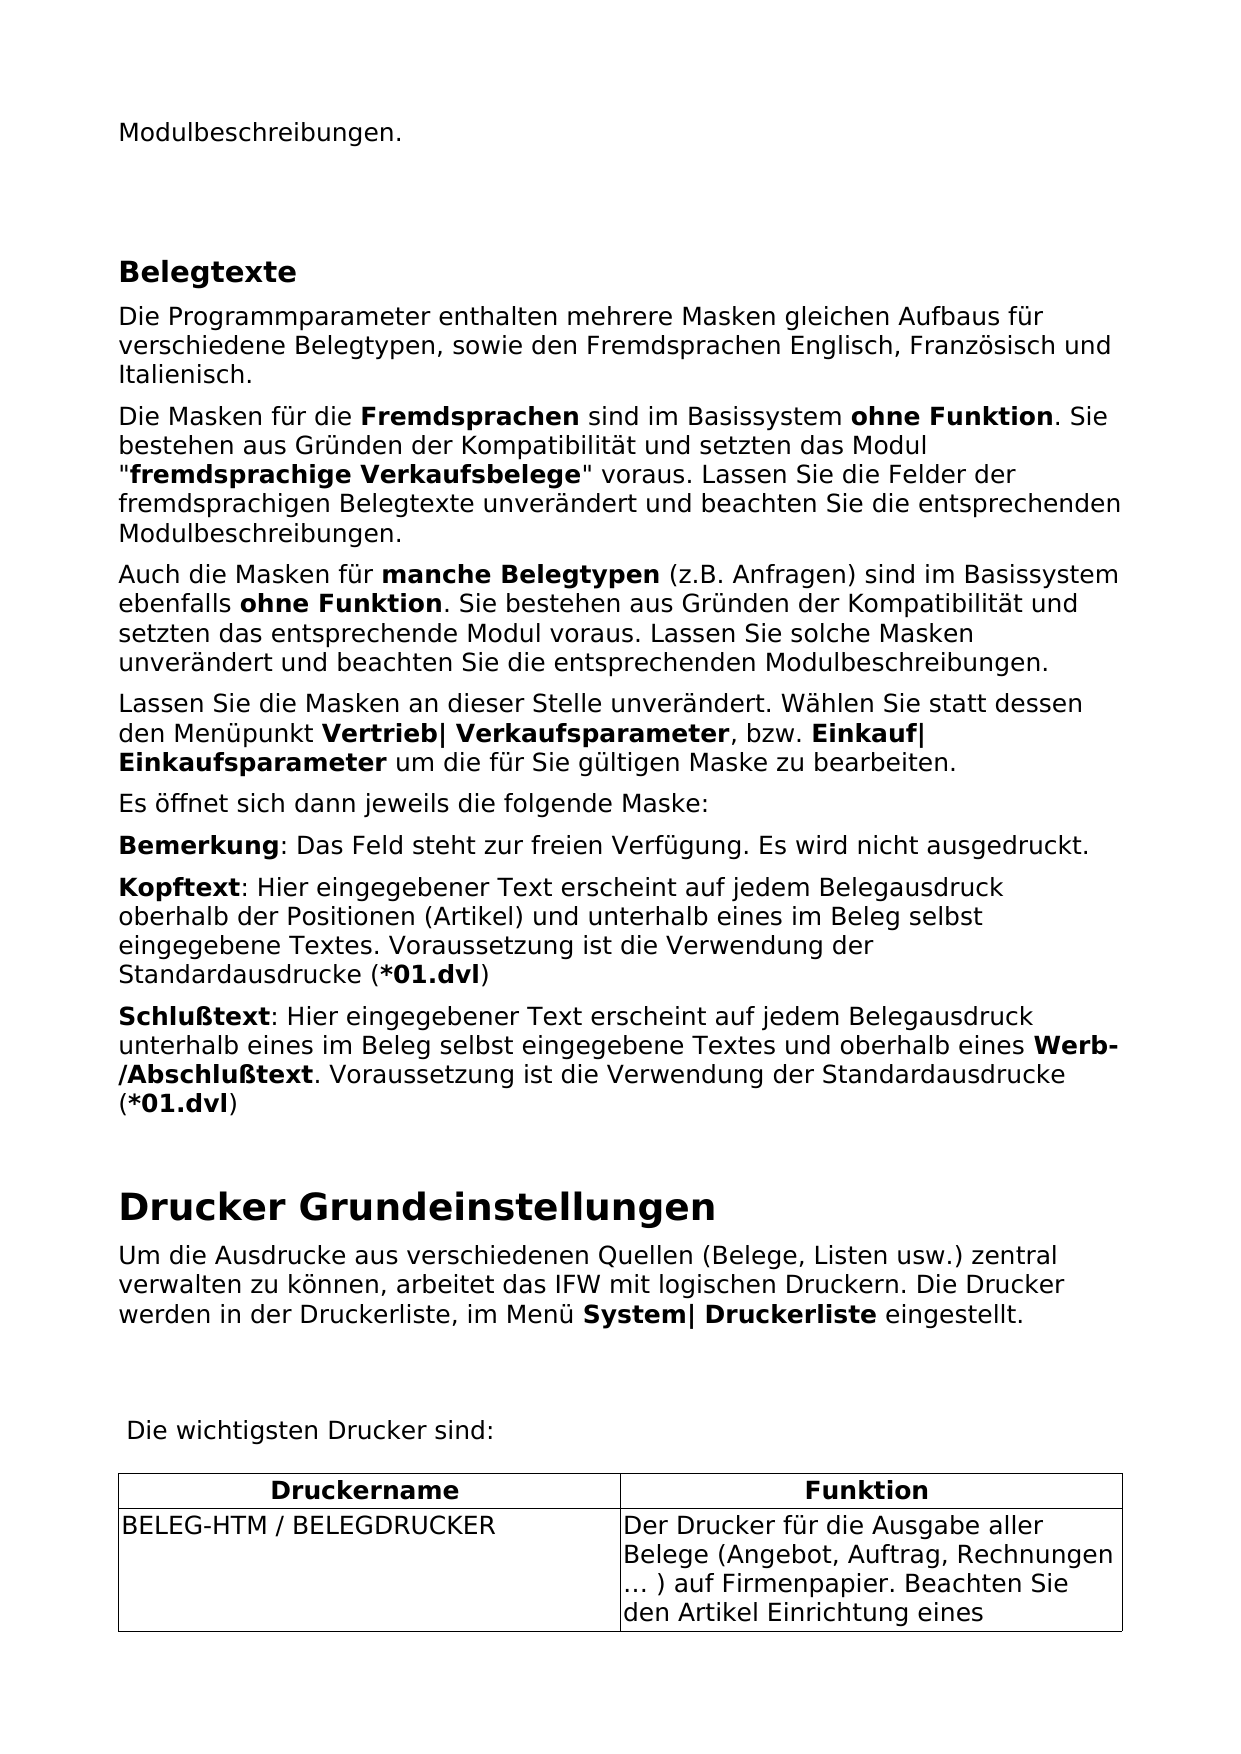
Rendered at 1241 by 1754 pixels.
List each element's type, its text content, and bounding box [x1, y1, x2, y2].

table_cell BELEG-HTM / BELEGDRUCKER [119, 1509, 620, 1631]
text Um die Ausdrucke aus verschiedenen Quellen (Belege, Listen usw.) zentral verwalten zu können, arbeitet das IFW mit logischen Druckern. Die Drucker werden in der Druckerliste, im Menü System| Druckerliste eingestellt. Die wichtigsten Drucker sind: [118, 1242, 1122, 1446]
table_cell Der Drucker für die Ausgabe aller Belege (Angebot, Auftrag, Rechnungen … ) auf Firmenpapier. Beachten Sie den Artikel Einrichtung eines [621, 1509, 1122, 1631]
text Modulbeschreibungen. [118, 118, 1122, 147]
text Die Programmparameter enthalten mehrere Masken gleichen Aufbaus für verschiedene Belegtypen, sowie den Fremdsprachen Englisch, Französisch und Italienisch. [118, 302, 1122, 389]
text Die Masken für die Fremdsprachen sind im Basissystem ohne Funktion. Sie bestehen aus Gründen der Kompatibilität und setzten das Modul "fremdsprachige Verkaufsbelege" voraus. Lassen Sie die Felder der fremdsprachigen Belegtexte unverändert und beachten Sie die entsprechenden Modulbeschreibungen. [118, 402, 1122, 548]
table_header Funktion [621, 1474, 1122, 1508]
text Bemerkung: Das Feld steht zur freien Verfügung. Es wird nicht ausgedruckt. [118, 831, 1122, 860]
subtitle Belegtexte [118, 256, 1122, 289]
text Lassen Sie die Masken an dieser Stelle unverändert. Wählen Sie statt dessen den Menüpunkt Vertrieb| Verkaufsparameter, bzw. Einkauf| Einkaufsparameter um die für Sie gültigen Maske zu bearbeiten. [118, 689, 1122, 777]
text Auch die Masken für manche Belegtypen (z.B. Anfragen) sind im Basissystem ebenfalls ohne Funktion. Sie bestehen aus Gründen der Kompatibilität und setzten das entsprechende Modul voraus. Lassen Sie solche Masken unverändert und beachten Sie die entsprechenden Modulbeschreibungen. [118, 560, 1122, 677]
text Schlußtext: Hier eingegebener Text erscheint auf jedem Belegausdruck unterhalb eines im Beleg selbst eingegebene Textes und oberhalb eines Werb- /Abschlußtext. Voraussetzung ist die Verwendung der Standardausdrucke (*01.dvl) [118, 1002, 1122, 1148]
subtitle Drucker Grundeinstellungen [118, 1185, 1122, 1229]
text Kopftext: Hier eingegebener Text erscheint auf jedem Belegausdruck oberhalb der Positionen (Artikel) und unterhalb eines im Beleg selbst eingegebene Textes. Voraussetzung ist die Verwendung der Standardausdrucke (*01.dvl) [118, 873, 1122, 989]
text Es öffnet sich dann jeweils die folgende Maske: [118, 789, 1122, 819]
table_header Druckername [119, 1474, 620, 1508]
